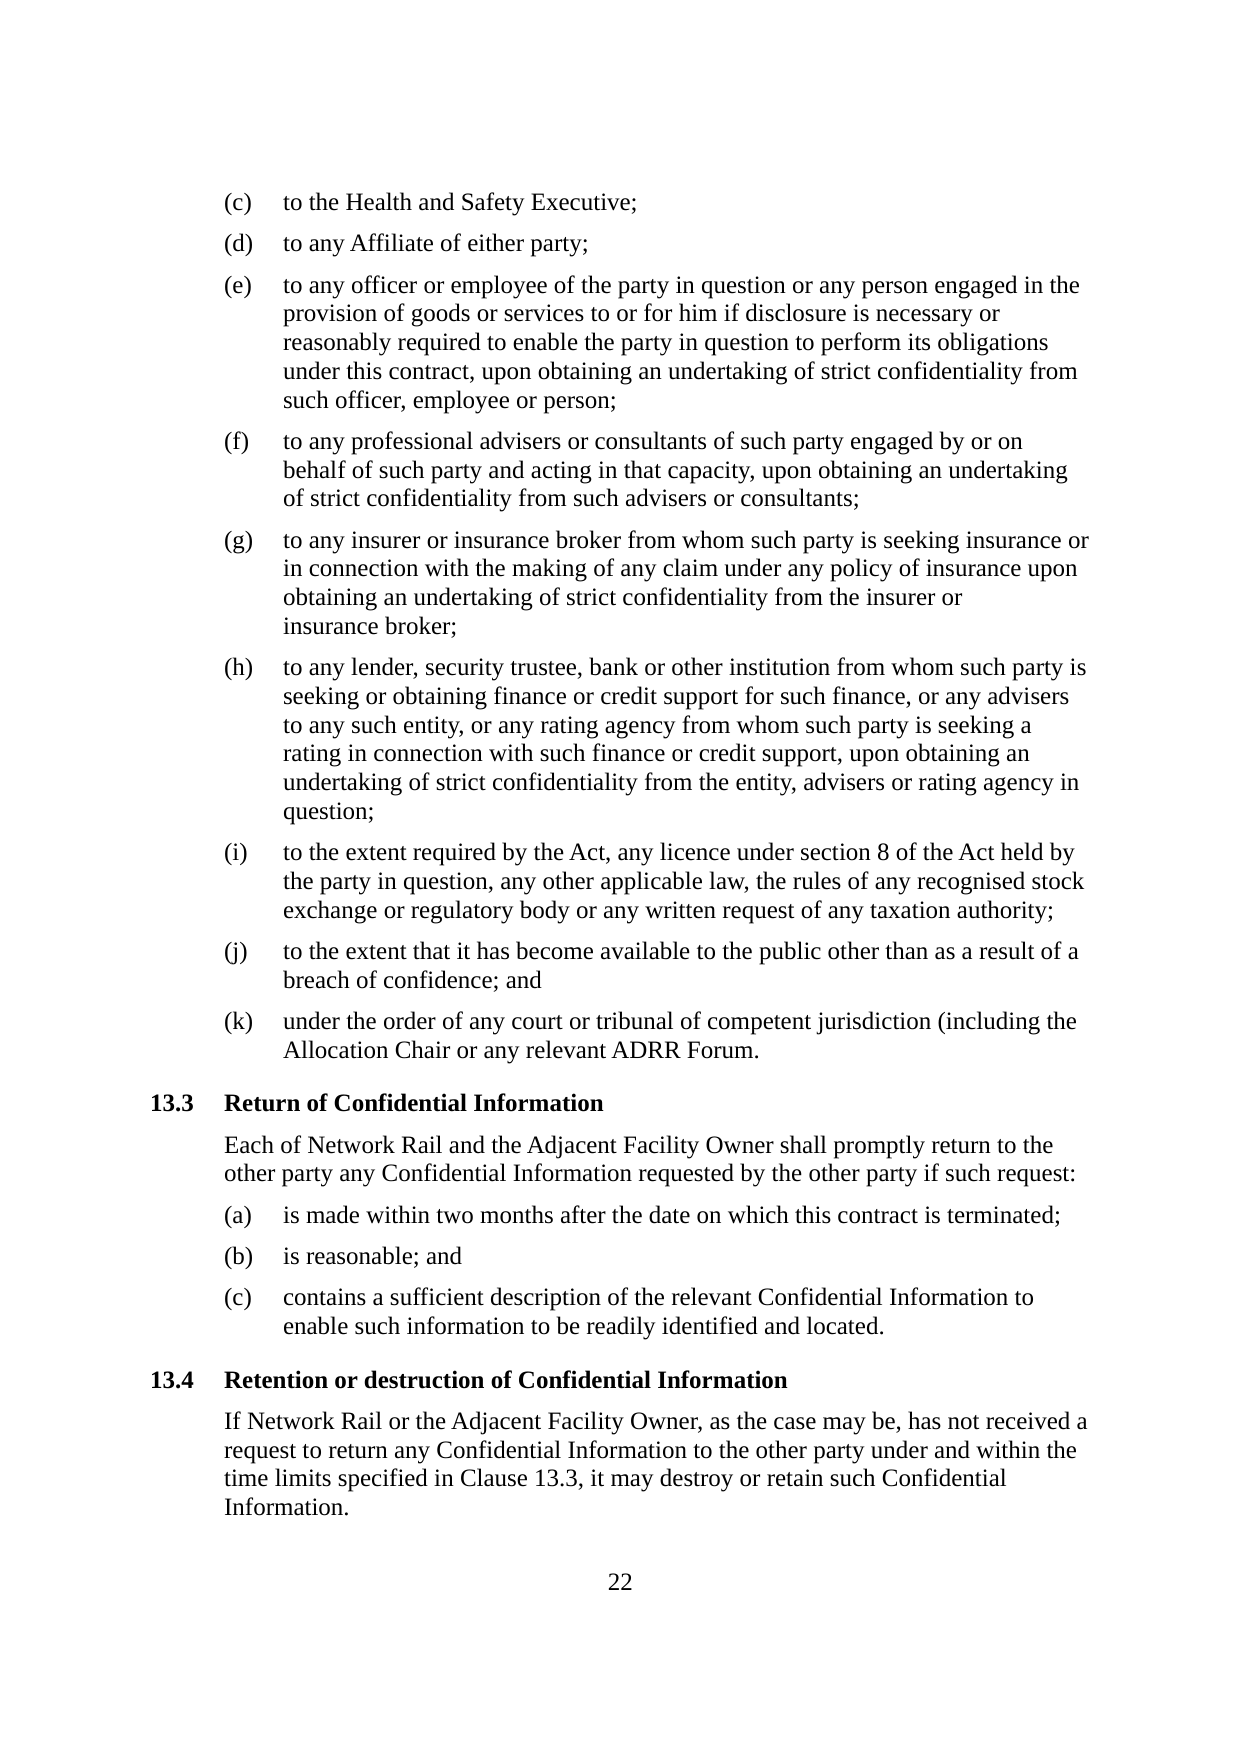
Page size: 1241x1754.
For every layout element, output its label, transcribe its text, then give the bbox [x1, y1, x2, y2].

text If Network Rail or the Adjacent Facility Owner, as the case may be, has not received a request to return any Confidential Information to the other party under and within the time limits specified in Clause 13.3, it may destroy or retain such Confidential Information. [224, 1406, 1090, 1521]
text (h) to any lender, security trustee, bank or other institution from whom such party is seeking or obtaining finance or credit support for such finance, or any advisers to any such entity, or any rating agency from whom such party is seeking a rating in connection with such finance or credit support, upon obtaining an undertaking of strict confidentiality from the entity, advisers or rating agency in question; [224, 652, 1090, 825]
text Each of Network Rail and the Adjacent Facility Owner shall promptly return to the other party any Confidential Information requested by the other party if such request: [224, 1130, 1090, 1187]
text (g) to any insurer or insurance broker from whom such party is seeking insurance or in connection with the making of any claim under any policy of insurance upon obtaining an undertaking of strict confidentiality from the insurer or insurance broker; [224, 525, 1090, 640]
text (j) to the extent that it has become available to the public other than as a result of a breach of confidence; and [224, 936, 1090, 993]
subtitle 13.3 Return of Confidential Information [150, 1088, 1090, 1117]
text (d) to any Affiliate of either party; [224, 228, 1090, 257]
text (b) is reasonable; and [224, 1241, 1090, 1270]
subtitle 13.4 Retention or destruction of Confidential Information [150, 1365, 1090, 1393]
text (k) under the order of any court or tribunal of competent jurisdiction (including the Allocation Chair or any relevant ADRR Forum. [224, 1006, 1090, 1063]
text (a) is made within two months after the date on which this contract is terminated; [224, 1200, 1090, 1228]
text (i) to the extent required by the Act, any licence under section 8 of the Act held by the party in question, any other applicable law, the rules of any recognised stock exchange or regulatory body or any written request of any taxation authority; [224, 837, 1090, 923]
text (c) to the Health and Safety Executive; [224, 187, 1090, 216]
text (e) to any officer or employee of the party in question or any person engaged in the provision of goods or services to or for him if disclosure is necessary or reasonably required to enable the party in question to perform its obligations under this contract, upon obtaining an undertaking of strict confidentiality from such officer, employee or person; [224, 270, 1090, 413]
text (c) contains a sufficient description of the relevant Confidential Information to enable such information to be readily identified and located. [224, 1282, 1090, 1340]
text (f) to any professional advisers or consultants of such party engaged by or on behalf of such party and acting in that capacity, upon obtaining an undertaking of strict confidentiality from such advisers or consultants; [224, 426, 1090, 512]
